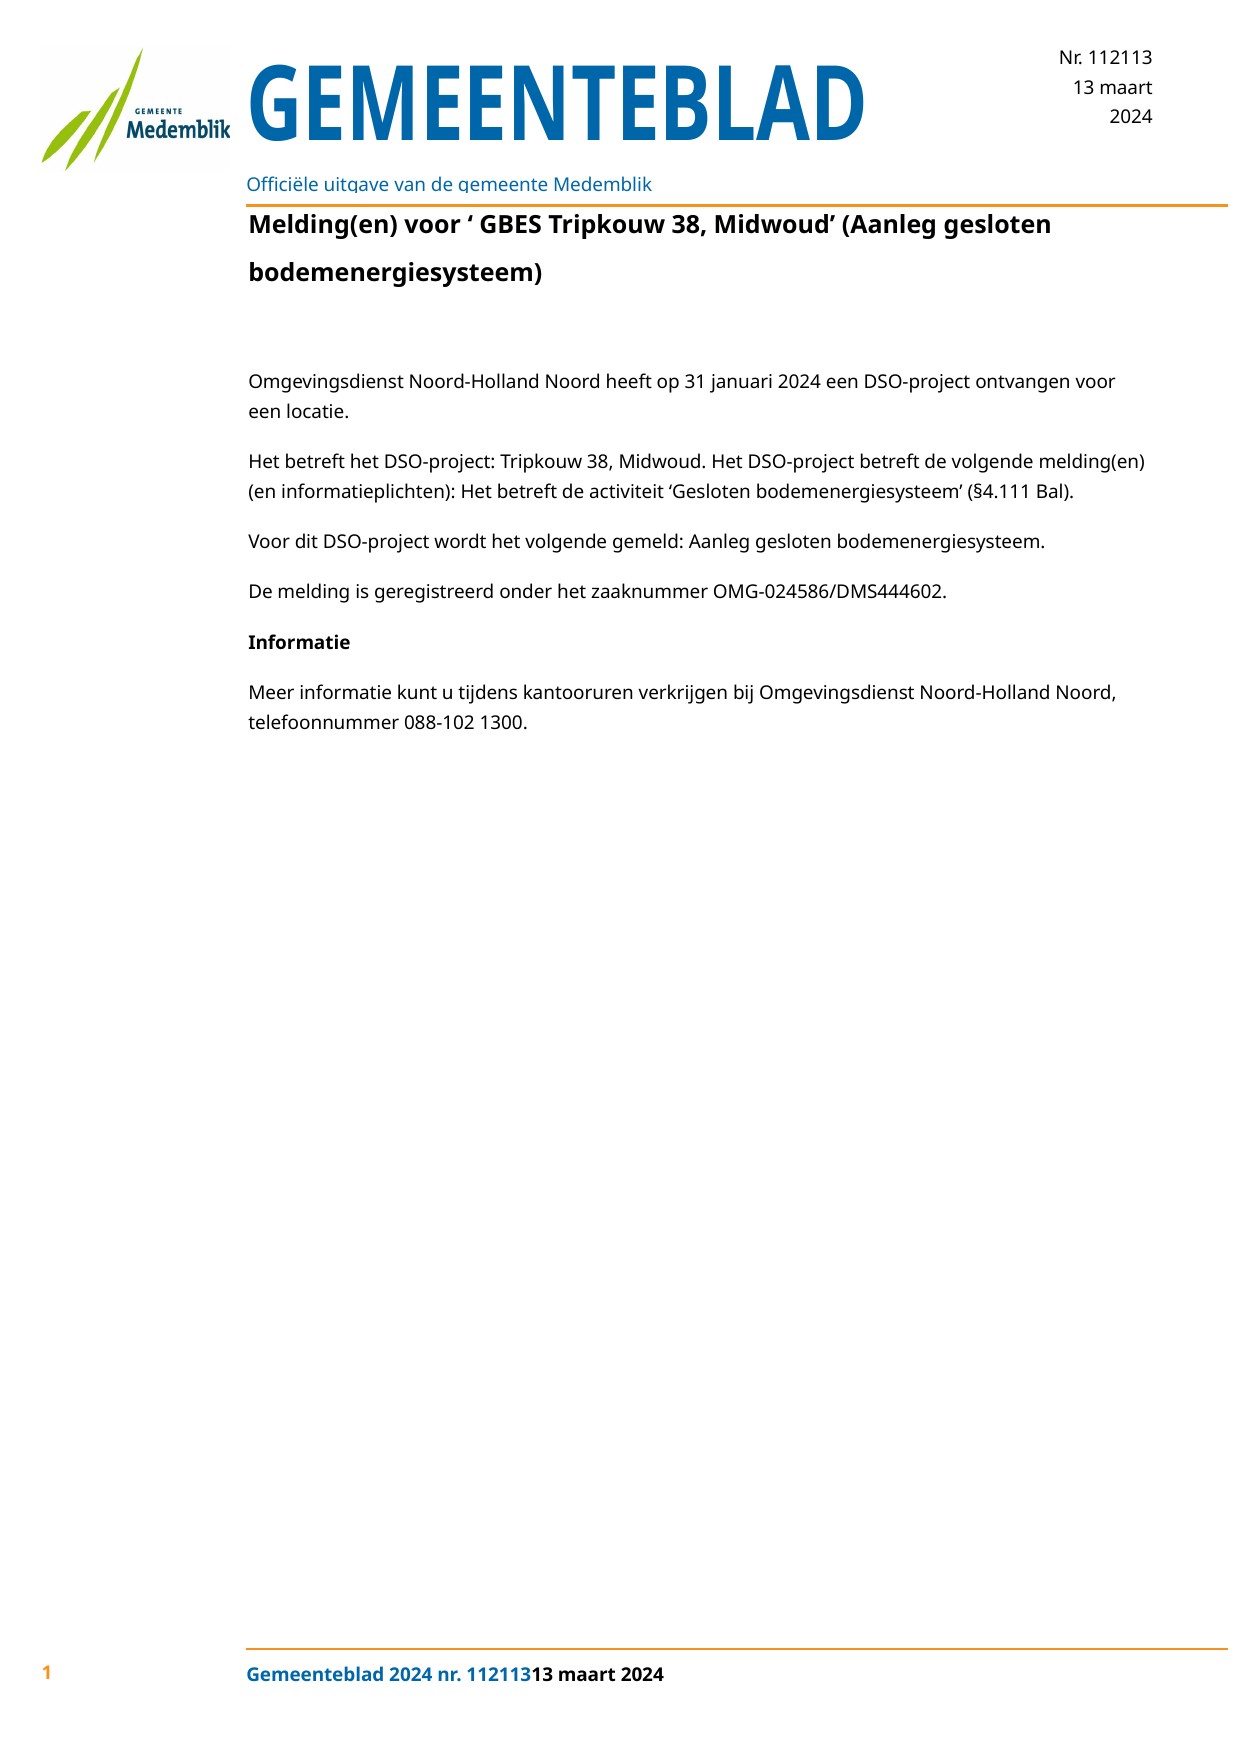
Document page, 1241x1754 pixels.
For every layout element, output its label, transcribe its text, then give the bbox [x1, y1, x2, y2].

text Omgevingsdienst Noord-Holland Noord heeft op 31 januari 2024 een DSO-project ontvangen voor een locatie. [248, 368, 1152, 424]
text Melding(en) voor ‘ GBES Tripkouw 38, Midwoud’ (Aanleg gesloten bodemenergiesysteem) [248, 207, 1152, 288]
text Informatie [248, 629, 1152, 655]
text Voor dit DSO-project wordt het volgende gemeld: Aanleg gesloten bodemenergiesysteem. [248, 528, 1152, 554]
picture [41, 47, 231, 172]
text Meer informatie kunt u tijdens kantooruren verkrijgen bij Omgevingsdienst Noord-Holland Noord, telefoonnummer 088-102 1300. [248, 679, 1152, 735]
text De melding is geregistreerd onder het zaaknummer OMG-024586/DMS444602. [248, 579, 1152, 604]
text Het betreft het DSO-project: Tripkouw 38, Midwoud. Het DSO-project betreft de volgende melding(en) (en informatieplichten): Het betreft de activiteit ‘Gesloten bodemenergiesysteem’ (§4.111 Bal). [248, 448, 1152, 504]
